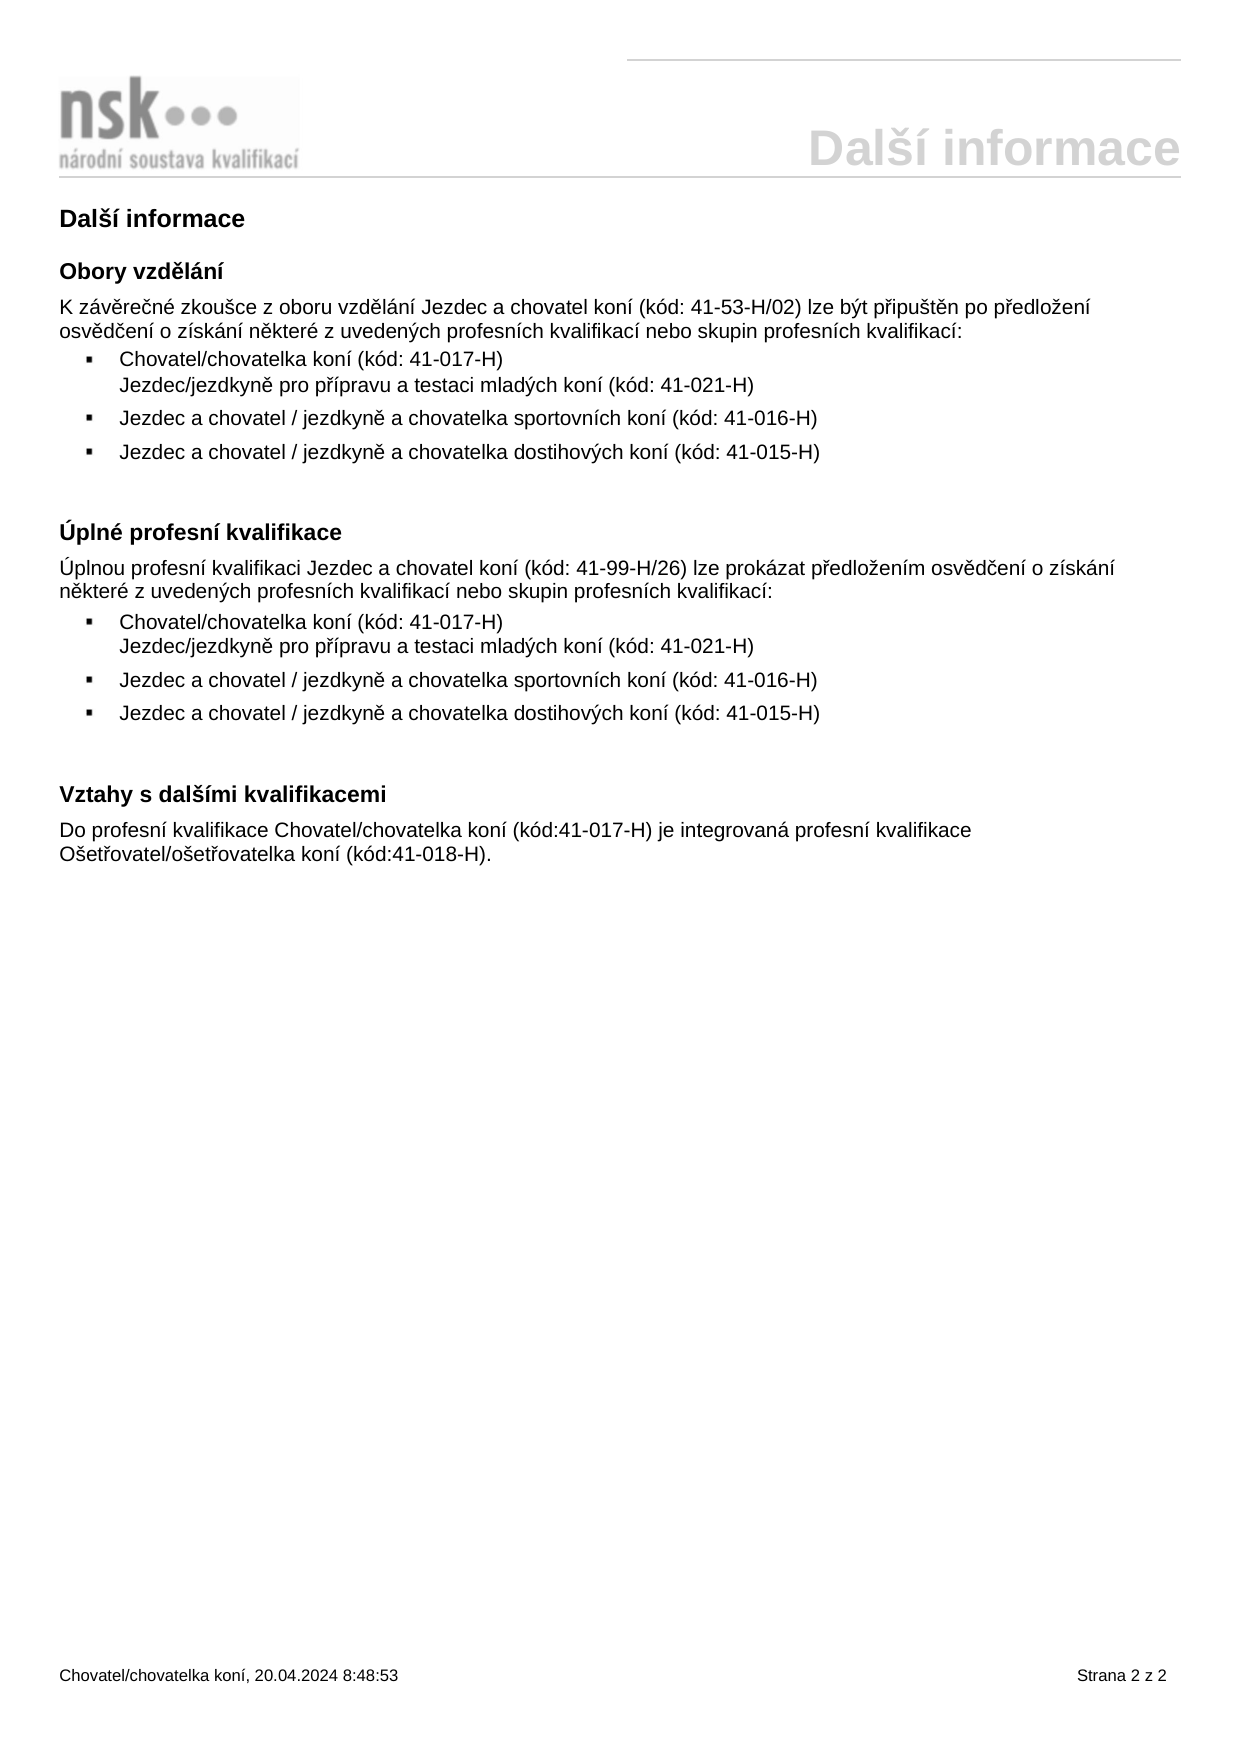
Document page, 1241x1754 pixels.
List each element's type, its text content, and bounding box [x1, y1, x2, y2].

table_cell [619, 604, 627, 609]
table_cell [861, 343, 1167, 347]
table_cell [119, 604, 482, 609]
table_cell [861, 866, 1167, 1166]
table_cell [59, 236, 119, 248]
picture [59, 405, 119, 430]
table_cell [619, 726, 627, 758]
table_cell [619, 236, 627, 248]
table_cell [627, 497, 861, 509]
table_cell [482, 194, 619, 200]
table_cell [1167, 464, 1181, 497]
table_cell [482, 497, 619, 509]
table_cell [59, 373, 119, 398]
table_cell [119, 1166, 482, 1412]
table_cell [619, 659, 627, 668]
table_cell [1167, 194, 1181, 200]
table_cell [119, 758, 482, 770]
table_cell [119, 343, 482, 347]
table_cell [627, 1412, 861, 1658]
table_cell [1167, 1658, 1181, 1694]
table_cell [861, 659, 1167, 668]
table_cell [482, 464, 619, 497]
table_cell [59, 398, 119, 405]
table_cell [119, 692, 482, 701]
table_cell [119, 726, 482, 758]
table_cell [1167, 866, 1181, 1166]
table_cell Chovatel/chovatelka koní, 20.04.2024 8:48:53 [59, 1658, 861, 1694]
table_cell Obory vzdělání [59, 248, 1181, 295]
table_cell [619, 1412, 627, 1658]
table_cell Chovatel/chovatelka koní (kód: 41-017-H) [119, 347, 1181, 373]
table_cell [1167, 1412, 1181, 1658]
table_cell [619, 758, 627, 770]
table_cell [627, 692, 861, 701]
table_cell [119, 194, 482, 200]
table_cell Chovatel/chovatelka koní (kód: 41-017-H) [119, 610, 1181, 633]
table_cell Jezdec a chovatel / jezdkyně a chovatelka sportovních koní (kód: 41-016-H) [119, 668, 1181, 692]
table_cell [1167, 692, 1181, 701]
table_cell [619, 1166, 627, 1412]
table_cell [861, 236, 1167, 248]
table_cell [119, 236, 482, 248]
table_cell [119, 866, 482, 1166]
table_cell [627, 194, 861, 200]
table_cell Jezdec/jezdkyně pro přípravu a testaci mladých koní (kód: 41-021-H) [119, 634, 1181, 659]
table_cell [861, 431, 1167, 440]
table_cell [482, 171, 619, 176]
table_cell Jezdec/jezdkyně pro přípravu a testaci mladých koní (kód: 41-021-H) [119, 373, 1181, 398]
table_cell [861, 758, 1167, 770]
table_cell [1167, 659, 1181, 668]
table_cell [627, 431, 861, 440]
table_cell Strana 2 z 2 [861, 1658, 1167, 1694]
table_cell [861, 1166, 1167, 1412]
table_cell [59, 758, 119, 770]
table_cell [1167, 604, 1181, 609]
table_cell [627, 398, 861, 406]
table_cell [59, 604, 119, 609]
table_cell [627, 1166, 861, 1412]
table_cell [59, 497, 119, 509]
table_cell [861, 194, 1167, 200]
table_cell [861, 398, 1167, 406]
table_cell Úplné profesní kvalifikace [59, 509, 1181, 555]
table_cell [482, 343, 619, 347]
table_cell [59, 178, 1181, 194]
picture [59, 609, 119, 634]
table_cell [482, 604, 619, 609]
table_cell [619, 431, 627, 440]
table_cell [59, 171, 119, 176]
picture [59, 347, 119, 372]
table_cell [119, 659, 482, 668]
table_cell [627, 464, 861, 497]
picture [59, 700, 119, 725]
picture [59, 667, 119, 692]
table_cell [1167, 431, 1181, 440]
table_cell [59, 1166, 119, 1412]
table_cell [59, 692, 119, 700]
table_cell [59, 343, 119, 347]
table_cell [619, 497, 627, 509]
table_cell [119, 398, 482, 406]
table_cell [861, 464, 1167, 497]
table_cell [619, 194, 627, 200]
table_cell [619, 692, 627, 701]
table_cell [59, 1412, 119, 1658]
table_cell [119, 1412, 482, 1658]
table_cell [861, 1412, 1167, 1658]
table_cell [627, 604, 861, 609]
table_cell K závěrečné zkoušce z oboru vzdělání Jezdec a chovatel koní (kód: 41-53-H/02) lze být připuštěn po předložení osvědčení o získání některé z uvedených profesních kvalifikací nebo skupin profesních kvalifikací: [59, 295, 1181, 343]
picture [59, 440, 119, 464]
table_cell Jezdec a chovatel / jezdkyně a chovatelka dostihových koní (kód: 41-015-H) [119, 701, 1181, 726]
table_cell [59, 634, 119, 659]
table_cell [620, 59, 627, 170]
table_cell [1167, 497, 1181, 509]
table_cell [482, 726, 619, 758]
table_cell [861, 726, 1167, 758]
table_cell [59, 866, 119, 1166]
table_cell [59, 726, 119, 758]
table_cell [482, 398, 619, 406]
table_cell Úplnou profesní kvalifikaci Jezdec a chovatel koní (kód: 41-99-H/26) lze prokázat předložením osvědčení o získání některé z uvedených profesních kvalifikací nebo skupin profesních kvalifikací: [59, 555, 1181, 603]
table_cell [59, 464, 119, 497]
table_cell [627, 343, 861, 347]
table_cell [619, 464, 627, 497]
table_cell [119, 497, 482, 509]
table_cell [627, 758, 861, 770]
table_cell [482, 431, 619, 440]
table_cell [482, 1166, 619, 1412]
table_cell Další informace [59, 200, 1181, 236]
table_cell [482, 1412, 619, 1658]
table_cell Jezdec a chovatel / jezdkyně a chovatelka sportovních koní (kód: 41-016-H) [119, 406, 1181, 431]
table_cell [59, 659, 119, 667]
table_cell Do profesní kvalifikace Chovatel/chovatelka koní (kód:41-017-H) je integrovaná profesní kvalifikace Ošetřovatel/ošetřovatelka koní (kód:41-018-H). [59, 818, 1181, 866]
table_cell [119, 464, 482, 497]
table_cell [59, 431, 119, 440]
table_cell [627, 726, 861, 758]
table_cell [482, 866, 619, 1166]
table_cell [482, 758, 619, 770]
table_cell [119, 171, 482, 176]
table_cell [627, 236, 861, 248]
table_cell [1167, 236, 1181, 248]
table_cell [1167, 343, 1181, 347]
table_cell [59, 194, 119, 200]
table_cell [1167, 1166, 1181, 1412]
table_cell [119, 431, 482, 440]
table_cell [482, 692, 619, 701]
table_cell [861, 692, 1167, 701]
table_cell [1167, 758, 1181, 770]
table_cell Vztahy s dalšími kvalifikacemi [59, 770, 1181, 818]
table_cell Další informace [627, 61, 1181, 176]
table_cell [619, 866, 627, 1166]
table_cell [627, 866, 861, 1166]
table_cell [619, 398, 627, 406]
picture [58, 59, 620, 171]
table_cell [482, 236, 619, 248]
table_cell [1167, 726, 1181, 758]
table_cell [1167, 398, 1181, 406]
table_cell [861, 497, 1167, 509]
table_cell [861, 604, 1167, 609]
table_cell Jezdec a chovatel / jezdkyně a chovatelka dostihových koní (kód: 41-015-H) [119, 440, 1181, 464]
table_cell [619, 170, 627, 176]
table_cell [627, 659, 861, 668]
table_cell [482, 659, 619, 668]
